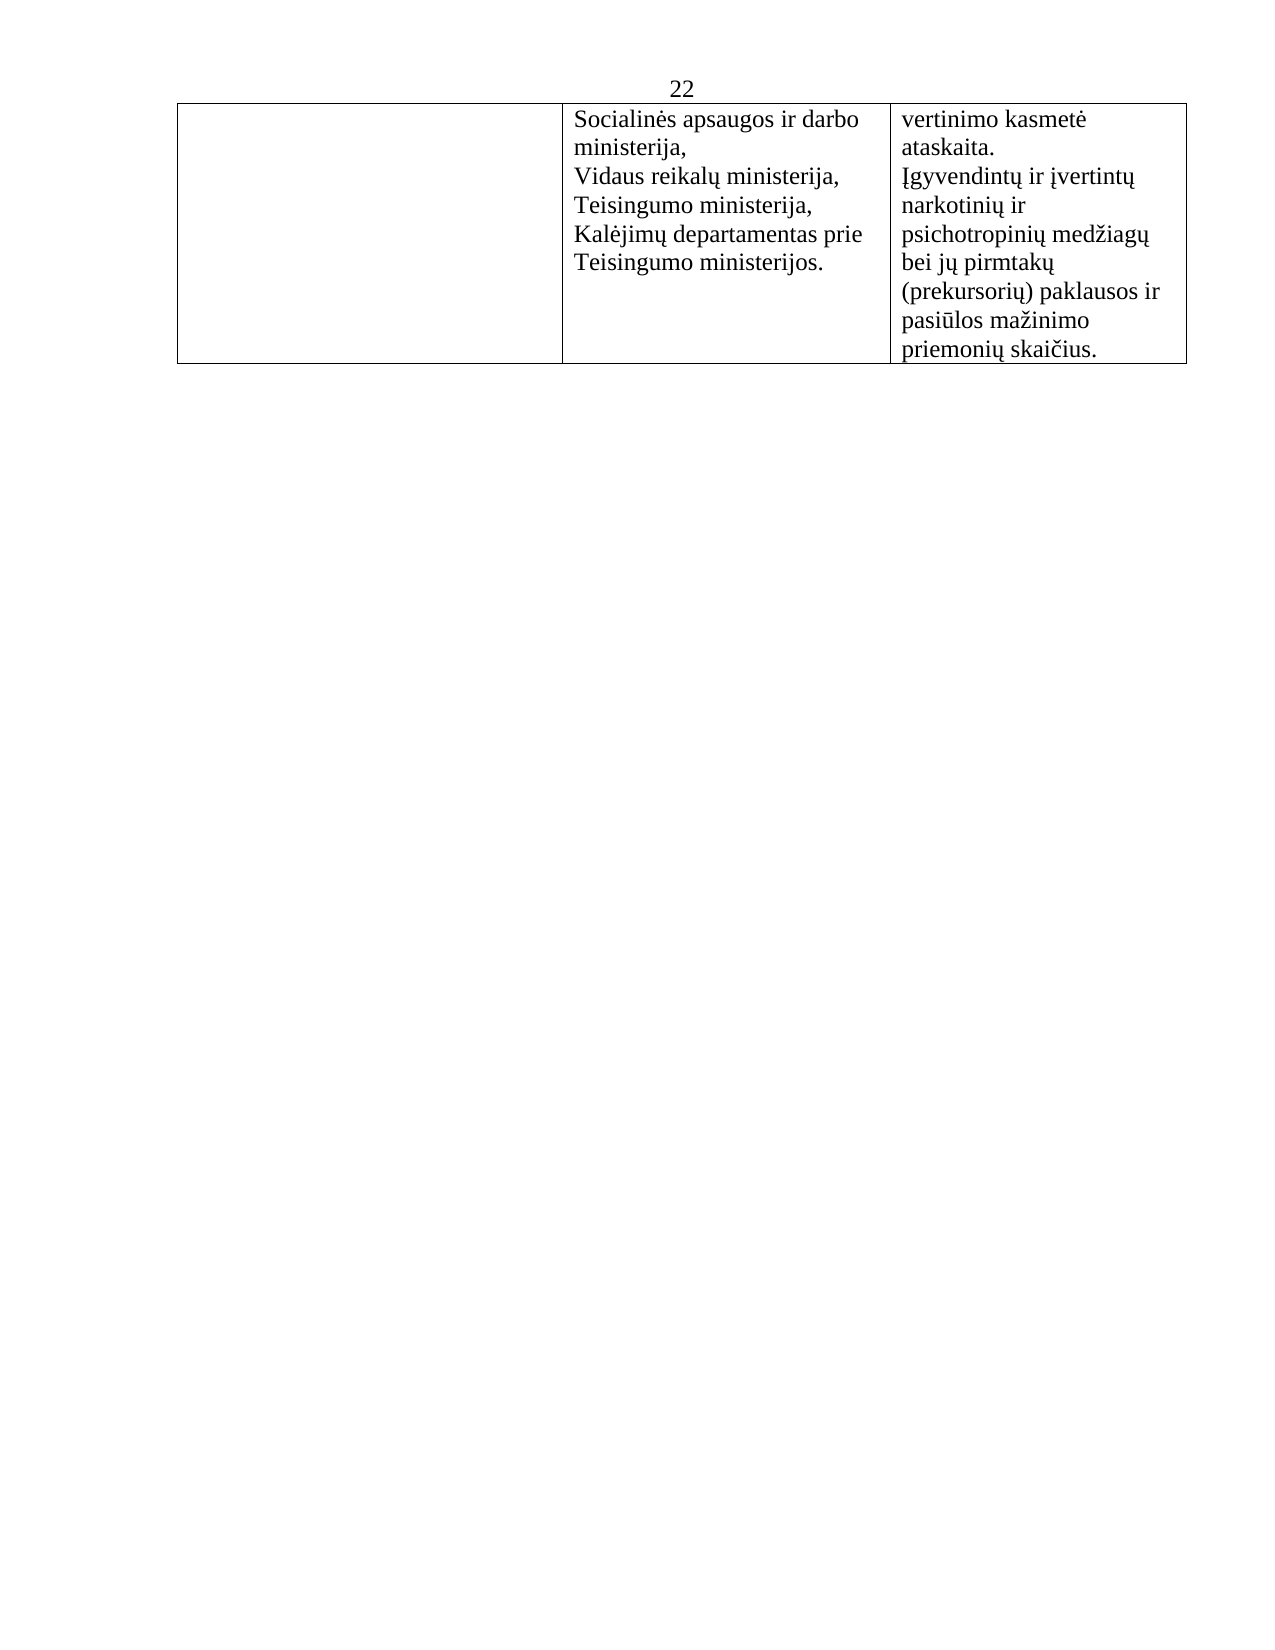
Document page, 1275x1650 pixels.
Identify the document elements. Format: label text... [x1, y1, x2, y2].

table_cell vertinimo kasmetė ataskaita. Įgyvendintų ir įvertintų narkotinių ir psichotropinių medžiagų bei jų pirmtakų (prekursorių) paklausos ir pasiūlos mažinimo priemonių skaičius. [891, 104, 1186, 362]
table_cell [178, 104, 562, 362]
table_cell Socialinės apsaugos ir darbo ministerija, Vidaus reikalų ministerija, Teisingumo ministerija, Kalėjimų departamentas prie Teisingumo ministerijos. [563, 104, 890, 362]
